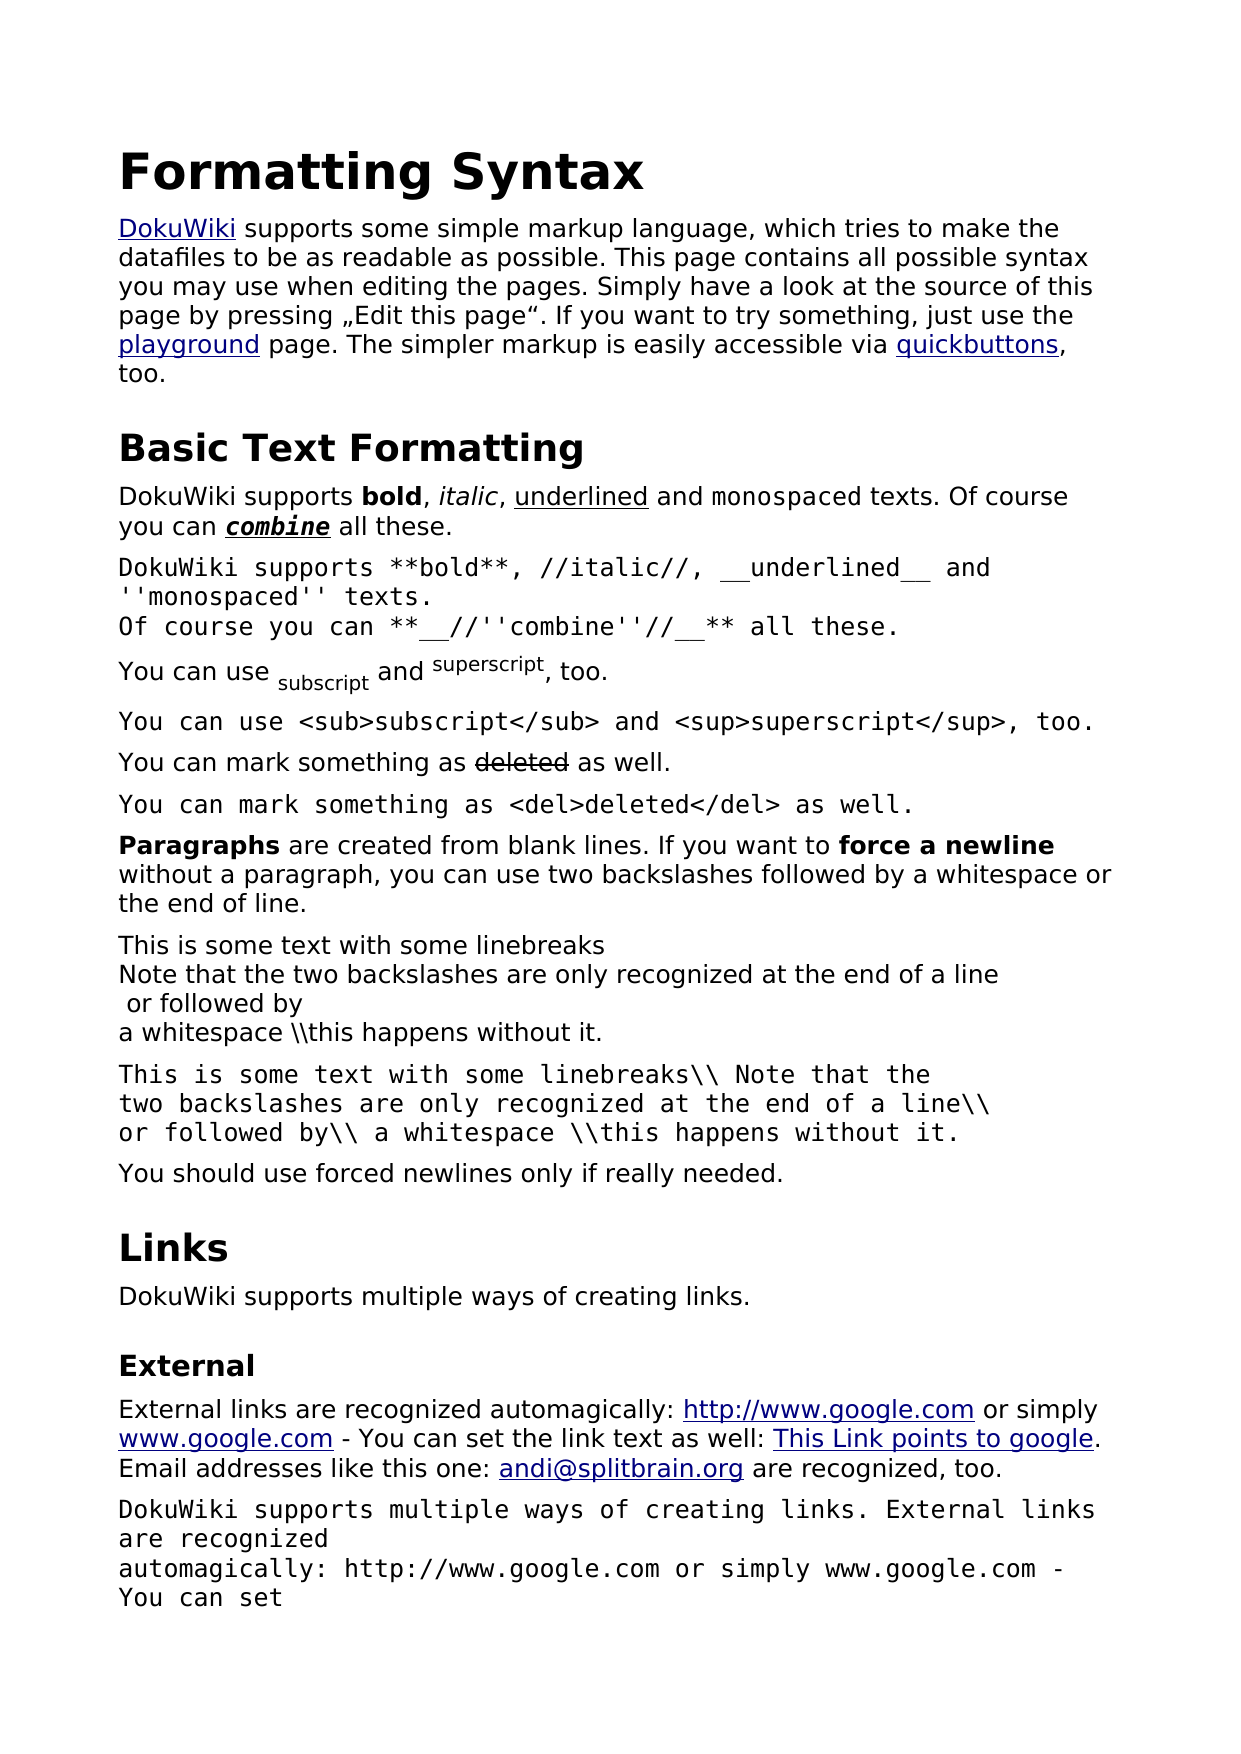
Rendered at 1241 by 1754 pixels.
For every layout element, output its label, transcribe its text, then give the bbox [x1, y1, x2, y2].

text DokuWiki supports **bold**, //italic//, __underlined__ and ''monospaced'' texts. Of course you can **__//''combine''//__** all these. [118, 553, 1122, 641]
text This is some text with some linebreaks\\ Note that the two backslashes are only recognized at the end of a line\\ or followed by\\ a whitespace \\this happens without it. [118, 1060, 1122, 1148]
text You can mark something as deleted as well. [118, 748, 1122, 778]
text Paragraphs are created from blank lines. If you want to force a newline without a paragraph, you can use two backslashes followed by a whitespace or the end of line. [118, 831, 1122, 919]
text You can mark something as <del>deleted</del> as well. [118, 790, 1122, 819]
text You should use forced newlines only if really needed. [118, 1159, 1122, 1189]
subtitle Links [118, 1226, 1122, 1270]
text This is some text with some linebreaks Note that the two backslashes are only recognized at the end of a line or followed by a whitespace \\this happens without it. [118, 931, 1122, 1048]
text DokuWiki supports multiple ways of creating links. External links are recognized automagically: http://www.google.com or simply www.google.com - You can set [118, 1496, 1122, 1612]
text DokuWiki supports bold, italic, underlined and monospaced texts. Of course you can combine all these. [118, 482, 1122, 541]
text DokuWiki supports multiple ways of creating links. [118, 1282, 1122, 1312]
subtitle Formatting Syntax [118, 143, 1122, 201]
text You can use <sub>subscript</sub> and <sup>superscript</sup>, too. [118, 708, 1122, 737]
subtitle Basic Text Formatting [118, 426, 1122, 470]
text DokuWiki supports some simple markup language, which tries to make the datafiles to be as readable as possible. This page contains all possible syntax you may use when editing the pages. Simply have a look at the source of this page by pressing „Edit this page“. If you want to try something, just use the playground page. The simpler markup is easily accessible via quickbuttons, too. [118, 214, 1122, 389]
subtitle External [118, 1349, 1122, 1383]
text You can use subscript and superscript, too. [118, 653, 1122, 695]
text External links are recognized automagically: http://www.google.com or simply www.google.com - You can set the link text as well: This Link points to google. Email addresses like this one: andi@splitbrain.org are recognized, too. [118, 1396, 1122, 1483]
